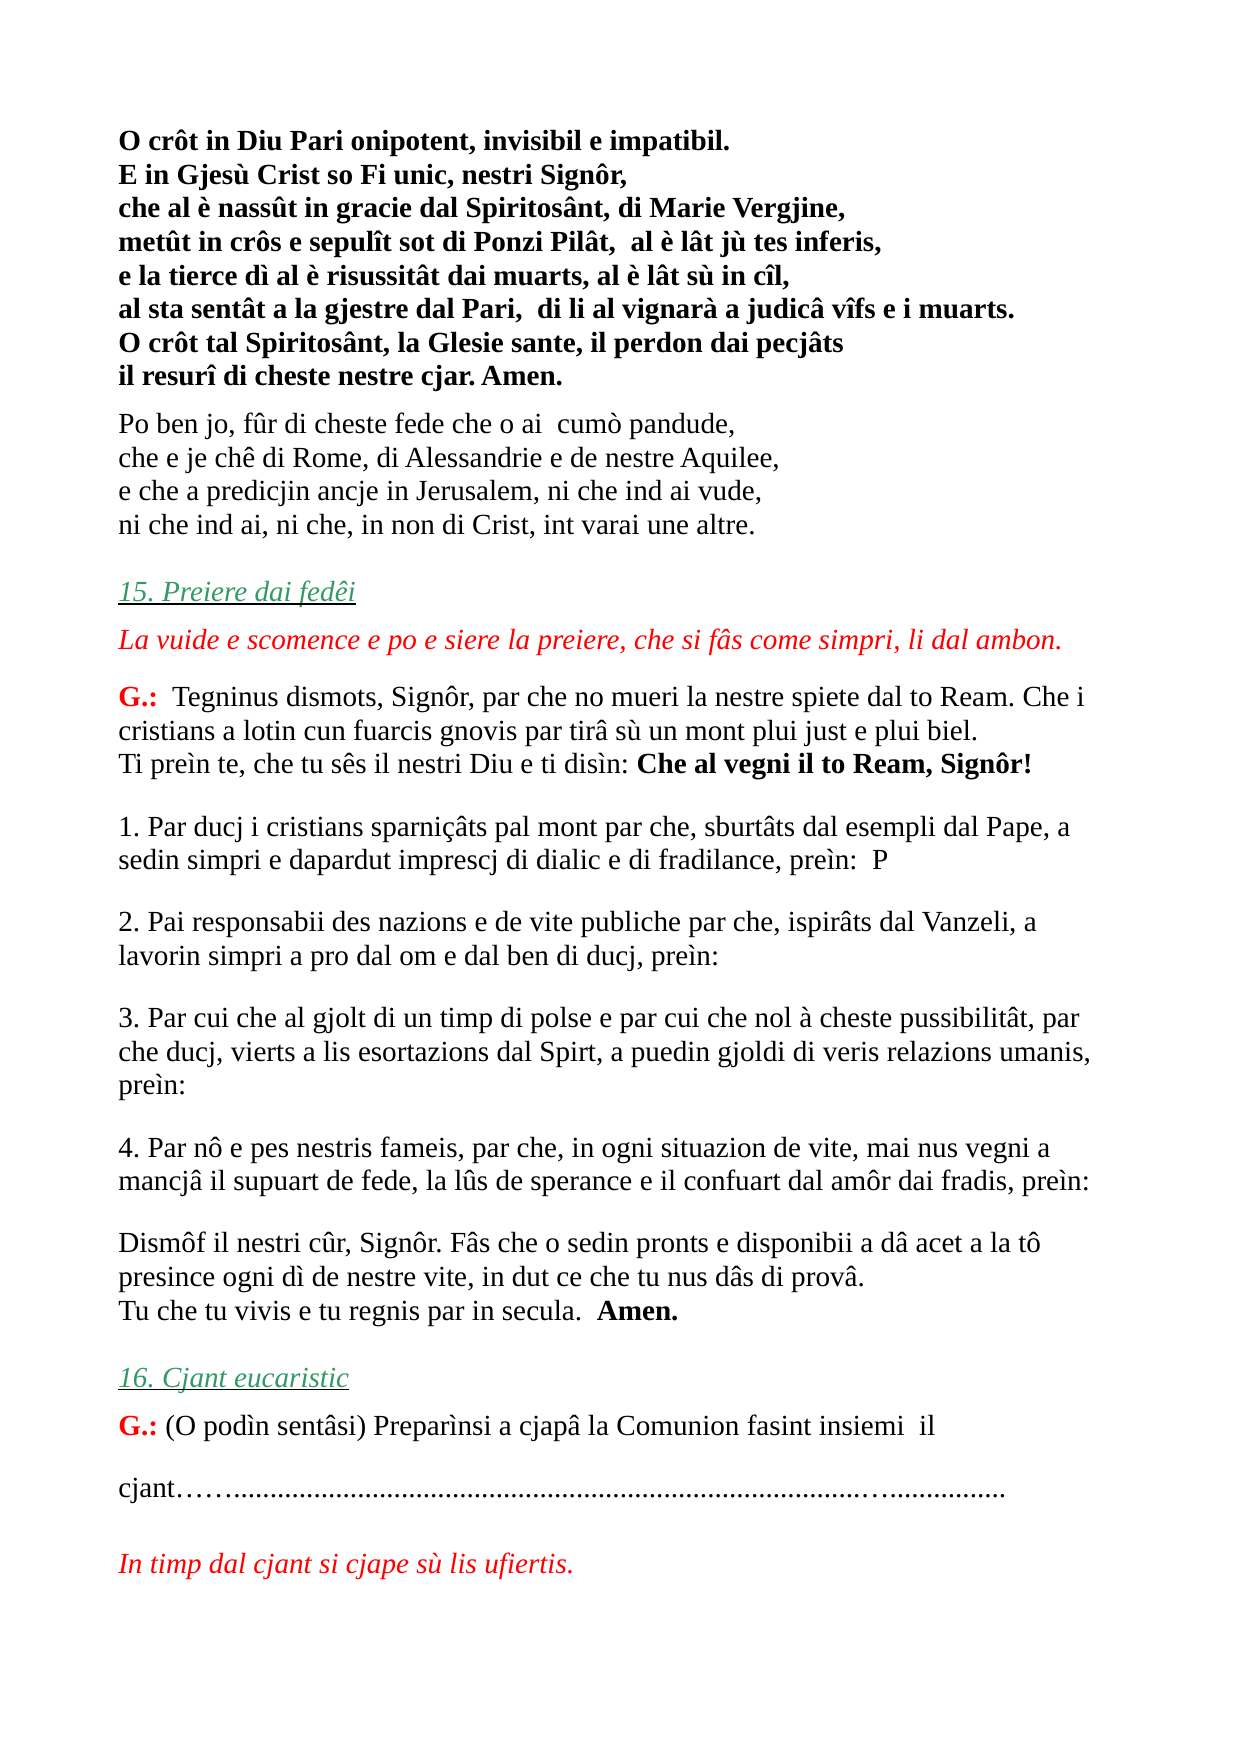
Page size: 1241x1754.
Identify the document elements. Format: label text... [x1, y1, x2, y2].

text O crôt tal Spiritosânt, la Glesie sante, il perdon dai pecjâts [118, 325, 1122, 358]
text O crôt in Diu Pari onipotent, invisibil e impatibil. [118, 123, 1122, 157]
text il resurî di cheste nestre cjar. Amen. [118, 358, 1122, 392]
text cjant……......................................................................................…................ [118, 1470, 1122, 1503]
text E in Gjesù Crist so Fi unic, nestri Signôr, [118, 157, 1122, 191]
text G.: Tegninus dismots, Signôr, par che no mueri la nestre spiete dal to Ream. Che i cristians a lotin cun fuarcis gnovis par tirâ sù un mont plui just e plui biel. [118, 679, 1122, 746]
text metût in crôs e sepulît sot di Ponzi Pilât, al è lât jù tes inferis, [118, 224, 1122, 258]
text e che a predicjin ancje in Jerusalem, ni che ind ai vude, [118, 473, 1122, 507]
text La vuide e scomence e po e siere la preiere, che si fâs come simpri, li dal ambon. [118, 622, 1122, 655]
text e la tierce dì al è risussitât dai muarts, al è lât sù in cîl, [118, 258, 1122, 291]
text G.: (O podìn sentâsi) Preparìnsi a cjapâ la Comunion fasint insiemi il [118, 1408, 1122, 1441]
text Tu che tu vivis e tu regnis par in secula. Amen. [118, 1293, 1122, 1326]
text 16. Cjant eucaristic [118, 1360, 1122, 1393]
text In timp dal cjant si cjape sù lis ufiertis. [118, 1547, 1122, 1580]
text Ti preìn te, che tu sês il nestri Diu e ti disìn: Che al vegni il to Ream, Signôr! [118, 746, 1122, 780]
text 4. Par nô e pes nestris fameis, par che, in ogni situazion de vite, mai nus vegni a mancjâ il supuart de fede, la lûs de sperance e il confuart dal amôr dai fradis, preìn: [118, 1130, 1122, 1197]
text che e je chê di Rome, di Alessandrie e de nestre Aquilee, [118, 440, 1122, 473]
text 2. Pai responsabii des nazions e de vite publiche par che, ispirâts dal Vanzeli, a lavorin simpri a pro dal om e dal ben di ducj, preìn: [118, 904, 1122, 972]
text 3. Par cui che al gjolt di un timp di polse e par cui che nol à cheste pussibilitât, par che ducj, vierts a lis esortazions dal Spirt, a puedin gjoldi di veris relazions umanis, preìn: [118, 1000, 1122, 1101]
text 15. Preiere dai fedêi [118, 574, 1122, 607]
text Dismôf il nestri cûr, Signôr. Fâs che o sedin pronts e disponibii a dâ acet a la tô presince ogni dì de nestre vite, in dut ce che tu nus dâs di provâ. [118, 1226, 1122, 1293]
text che al è nassût in gracie dal Spiritosânt, di Marie Vergjine, [118, 191, 1122, 224]
text ni che ind ai, ni che, in non di Crist, int varai une altre. [118, 507, 1122, 540]
text 1. Par ducj i cristians sparniçâts pal mont par che, sburtâts dal esempli dal Pape, a sedin simpri e dapardut imprescj di dialic e di fradilance, preìn: P [118, 809, 1122, 876]
text Po ben jo, fûr di cheste fede che o ai cumò pandude, [118, 406, 1122, 440]
text al sta sentât a la gjestre dal Pari, di li al vignarà a judicâ vîfs e i muarts. [118, 291, 1122, 325]
